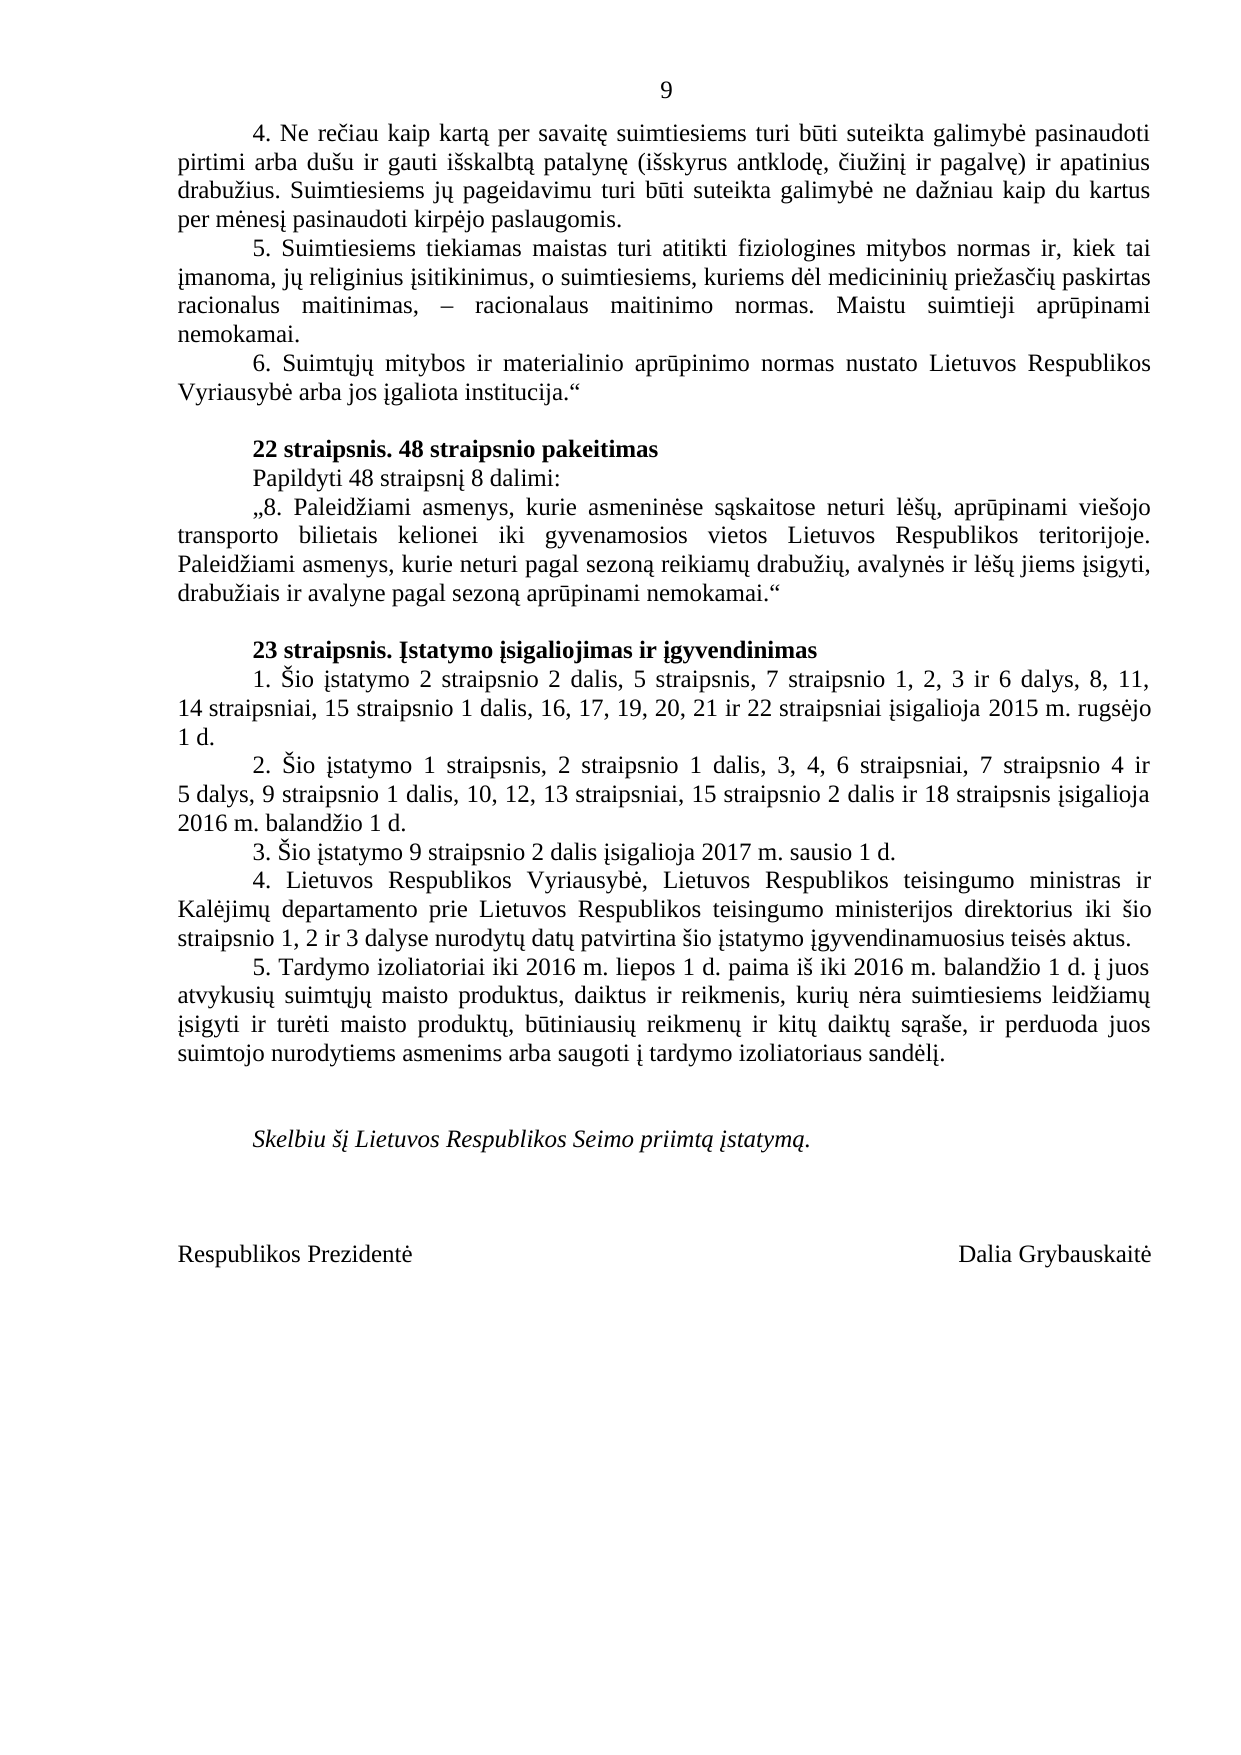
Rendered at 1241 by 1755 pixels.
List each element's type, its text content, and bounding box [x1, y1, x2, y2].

text 23 straipsnis. Įstatymo įsigaliojimas ir įgyvendinimas [177, 636, 1152, 664]
text 2. Šio įstatymo 1 straipsnis, 2 straipsnio 1 dalis, 3, 4, 6 straipsniai, 7 straipsnio 4 ir 5 dalys, 9 straipsnio 1 dalis, 10, 12, 13 straipsniai, 15 straipsnio 2 dalis ir 18 straipsnis įsigalioja 2016 m. balandžio 1 d. [177, 751, 1152, 837]
text 5. Tardymo izoliatoriai iki 2016 m. liepos 1 d. paima iš iki 2016 m. balandžio 1 d. į juos atvykusių suimtųjų maisto produktus, daiktus ir reikmenis, kurių nėra suimtiesiems leidžiamų įsigyti ir turėti maisto produktų, būtiniausių reikmenų ir kitų daiktų sąraše, ir perduoda juos suimtojo nurodytiems asmenims arba saugoti į tardymo izoliatoriaus sandėlį. [177, 952, 1152, 1067]
text 4. Lietuvos Respublikos Vyriausybė, Lietuvos Respublikos teisingumo ministras ir Kalėjimų departamento prie Lietuvos Respublikos teisingumo ministerijos direktorius iki šio straipsnio 1, 2 ir 3 dalyse nurodytų datų patvirtina šio įstatymo įgyvendinamuosius teisės aktus. [177, 866, 1152, 952]
text 22 straipsnis. 48 straipsnio pakeitimas [177, 434, 1152, 463]
text Skelbiu šį Lietuvos Respublikos Seimo priimtą įstatymą. [177, 1124, 1152, 1153]
text 6. Suimtųjų mitybos ir materialinio aprūpinimo normas nustato Lietuvos Respublikos Vyriausybė arba jos įgaliota institucija.“ [177, 348, 1152, 406]
text 4. Ne rečiau kaip kartą per savaitę suimtiesiems turi būti suteikta galimybė pasinaudoti pirtimi arba dušu ir gauti išskalbtą patalynę (išskyrus antklodę, čiužinį ir pagalvę) ir apatinius drabužius. Suimtiesiems jų pageidavimu turi būti suteikta galimybė ne dažniau kaip du kartus per mėnesį pasinaudoti kirpėjo paslaugomis. [177, 118, 1152, 233]
text Respublikos Prezidentė Dalia Grybauskaitė [177, 1239, 1152, 1268]
text Papildyti 48 straipsnį 8 dalimi: [177, 463, 1152, 492]
text 3. Šio įstatymo 9 straipsnio 2 dalis įsigalioja 2017 m. sausio 1 d. [177, 837, 1152, 866]
text 5. Suimtiesiems tiekiamas maistas turi atitikti fiziologines mitybos normas ir, kiek tai įmanoma, jų religinius įsitikinimus, o suimtiesiems, kuriems dėl medicininių priežasčių paskirtas racionalus maitinimas, – racionalaus maitinimo normas. Maistu suimtieji aprūpinami nemokamai. [177, 233, 1152, 348]
text „8. Paleidžiami asmenys, kurie asmeninėse sąskaitose neturi lėšų, aprūpinami viešojo transporto bilietais kelionei iki gyvenamosios vietos Lietuvos Respublikos teritorijoje. Paleidžiami asmenys, kurie neturi pagal sezoną reikiamų drabužių, avalynės ir lėšų jiems įsigyti, drabužiais ir avalyne pagal sezoną aprūpinami nemokamai.“ [177, 492, 1152, 607]
text 1. Šio įstatymo 2 straipsnio 2 dalis, 5 straipsnis, 7 straipsnio 1, 2, 3 ir 6 dalys, 8, 11, 14 straipsniai, 15 straipsnio 1 dalis, 16, 17, 19, 20, 21 ir 22 straipsniai įsigalioja 2015 m. rugsėjo 1 d. [177, 664, 1152, 751]
